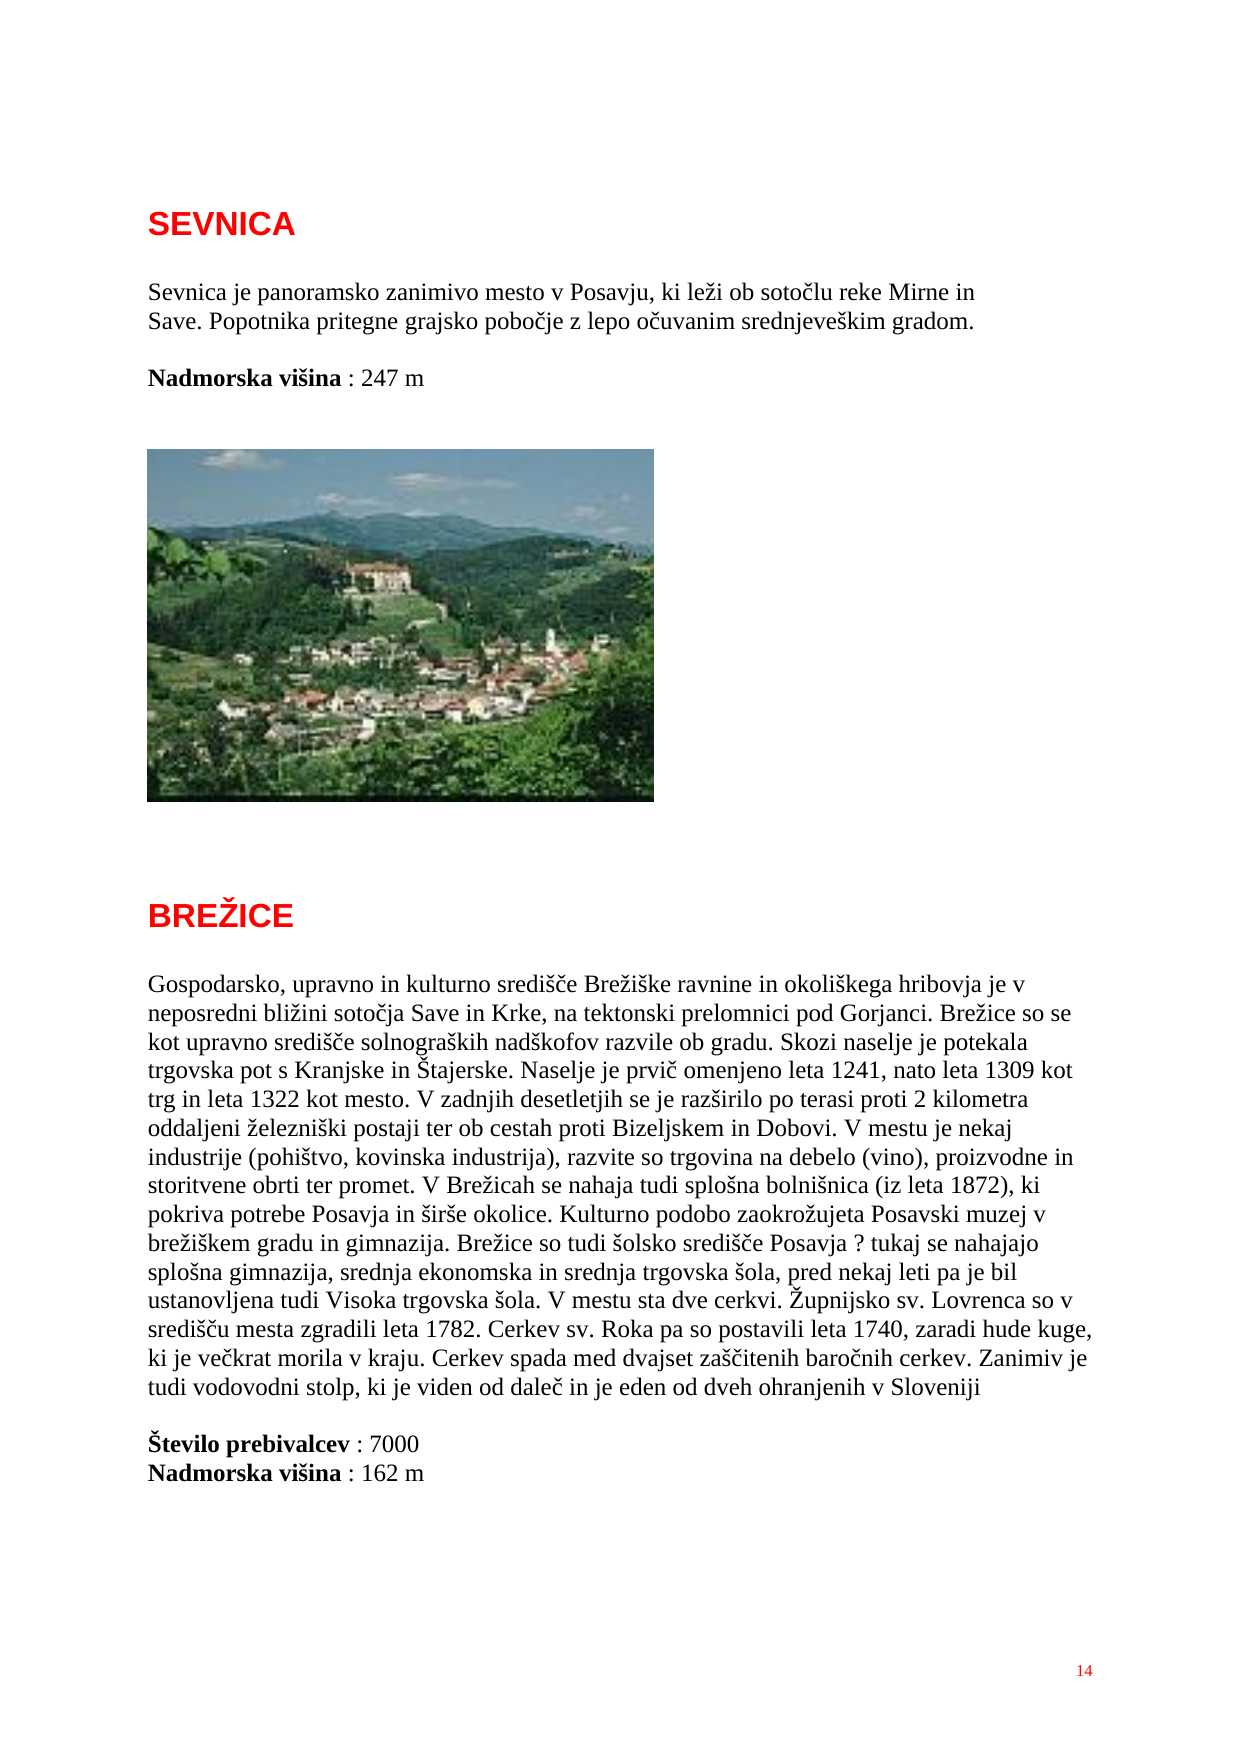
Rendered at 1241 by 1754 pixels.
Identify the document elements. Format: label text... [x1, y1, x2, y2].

subtitle BREŽICE [148, 896, 1093, 934]
text Število prebivalcev : 7000 Nadmorska višina : 162 m [148, 1429, 1093, 1487]
text Nadmorska višina : 247 m [148, 363, 1093, 392]
picture [147, 449, 654, 802]
subtitle SEVNICA [148, 204, 1093, 242]
text Sevnica je panoramsko zanimivo mesto v Posavju, ki leži ob sotočlu reke Mirne in Save. Popotnika pritegne grajsko pobočje z lepo očuvanim srednjeveškim gradom. [148, 277, 1093, 363]
text Gospodarsko, upravno in kulturno središče Brežiške ravnine in okoliškega hribovja je v neposredni bližini sotočja Save in Krke, na tektonski prelomnici pod Gorjanci. Brežice so se kot upravno središče solnograških nadškofov razvile ob gradu. Skozi naselje je potekala trgovska pot s Kranjske in Štajerske. Naselje je prvič omenjeno leta 1241, nato leta 1309 kot trg in leta 1322 kot mesto. V zadnjih desetletjih se je razširilo po terasi proti 2 kilometra oddaljeni železniški postaji ter ob cestah proti Bizeljskem in Dobovi. V mestu je nekaj industrije (pohištvo, kovinska industrija), razvite so trgovina na debelo (vino), proizvodne in storitvene obrti ter promet. V Brežicah se nahaja tudi splošna bolnišnica (iz leta 1872), ki pokriva potrebe Posavja in širše okolice. Kulturno podobo zaokrožujeta Posavski muzej v brežiškem gradu in gimnazija. Brežice so tudi šolsko središče Posavja ? tukaj se nahajajo splošna gimnazija, srednja ekonomska in srednja trgovska šola, pred nekaj leti pa je bil ustanovljena tudi Visoka trgovska šola. V mestu sta dve cerkvi. Župnijsko sv. Lovrenca so v središču mesta zgradili leta 1782. Cerkev sv. Roka pa so postavili leta 1740, zaradi hude kuge, ki je večkrat morila v kraju. Cerkev spada med dvajset zaščitenih baročnih cerkev. Zanimiv je tudi vodovodni stolp, ki je viden od daleč in je eden od dveh ohranjenih v Sloveniji [148, 969, 1093, 1401]
